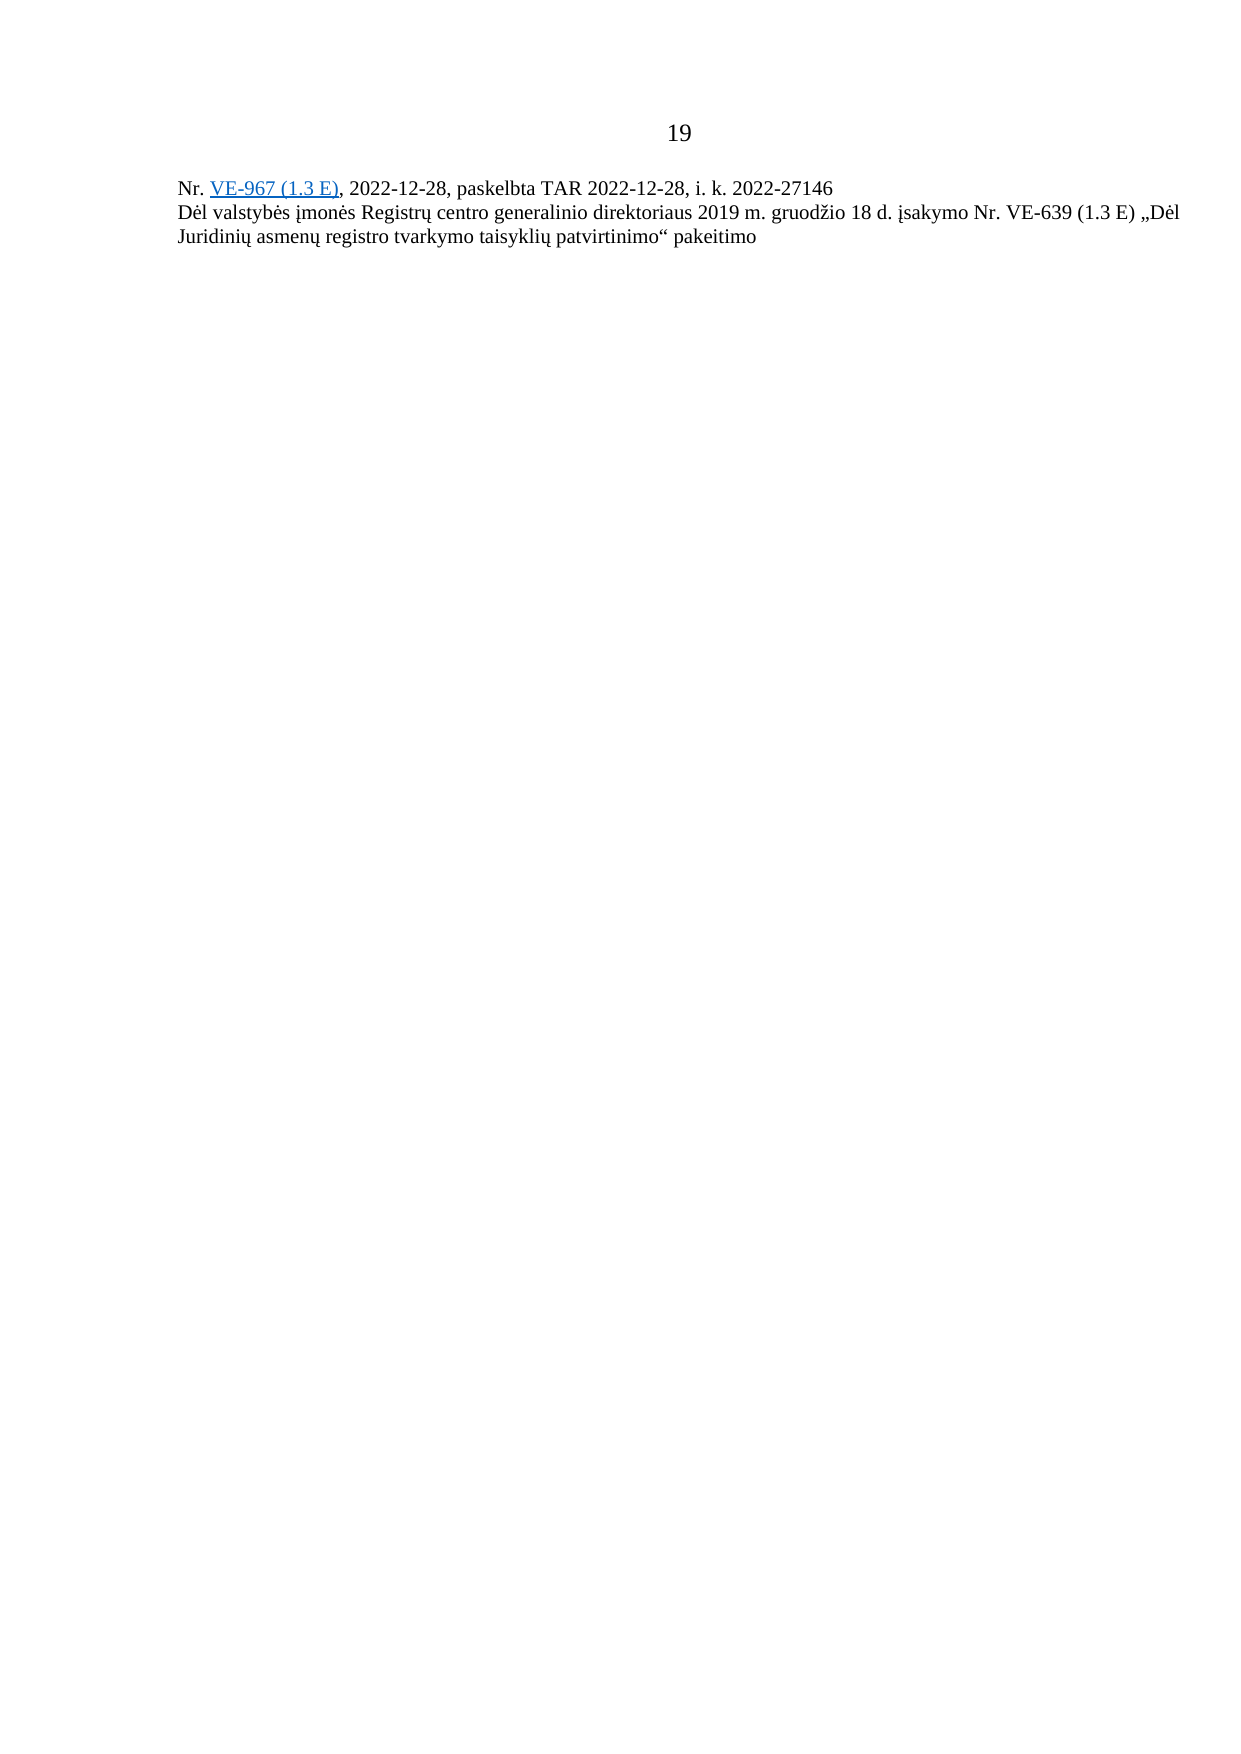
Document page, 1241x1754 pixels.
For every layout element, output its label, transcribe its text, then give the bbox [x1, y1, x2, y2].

text Dėl valstybės įmonės Registrų centro generalinio direktoriaus 2019 m. gruodžio 18 d. įsakymo Nr. VE-639 (1.3 E) „Dėl Juridinių asmenų registro tvarkymo taisyklių patvirtinimo“ pakeitimo [177, 200, 1181, 248]
text Nr. VE-967 (1.3 E), 2022-12-28, paskelbta TAR 2022-12-28, i. k. 2022-27146 [177, 176, 1181, 200]
